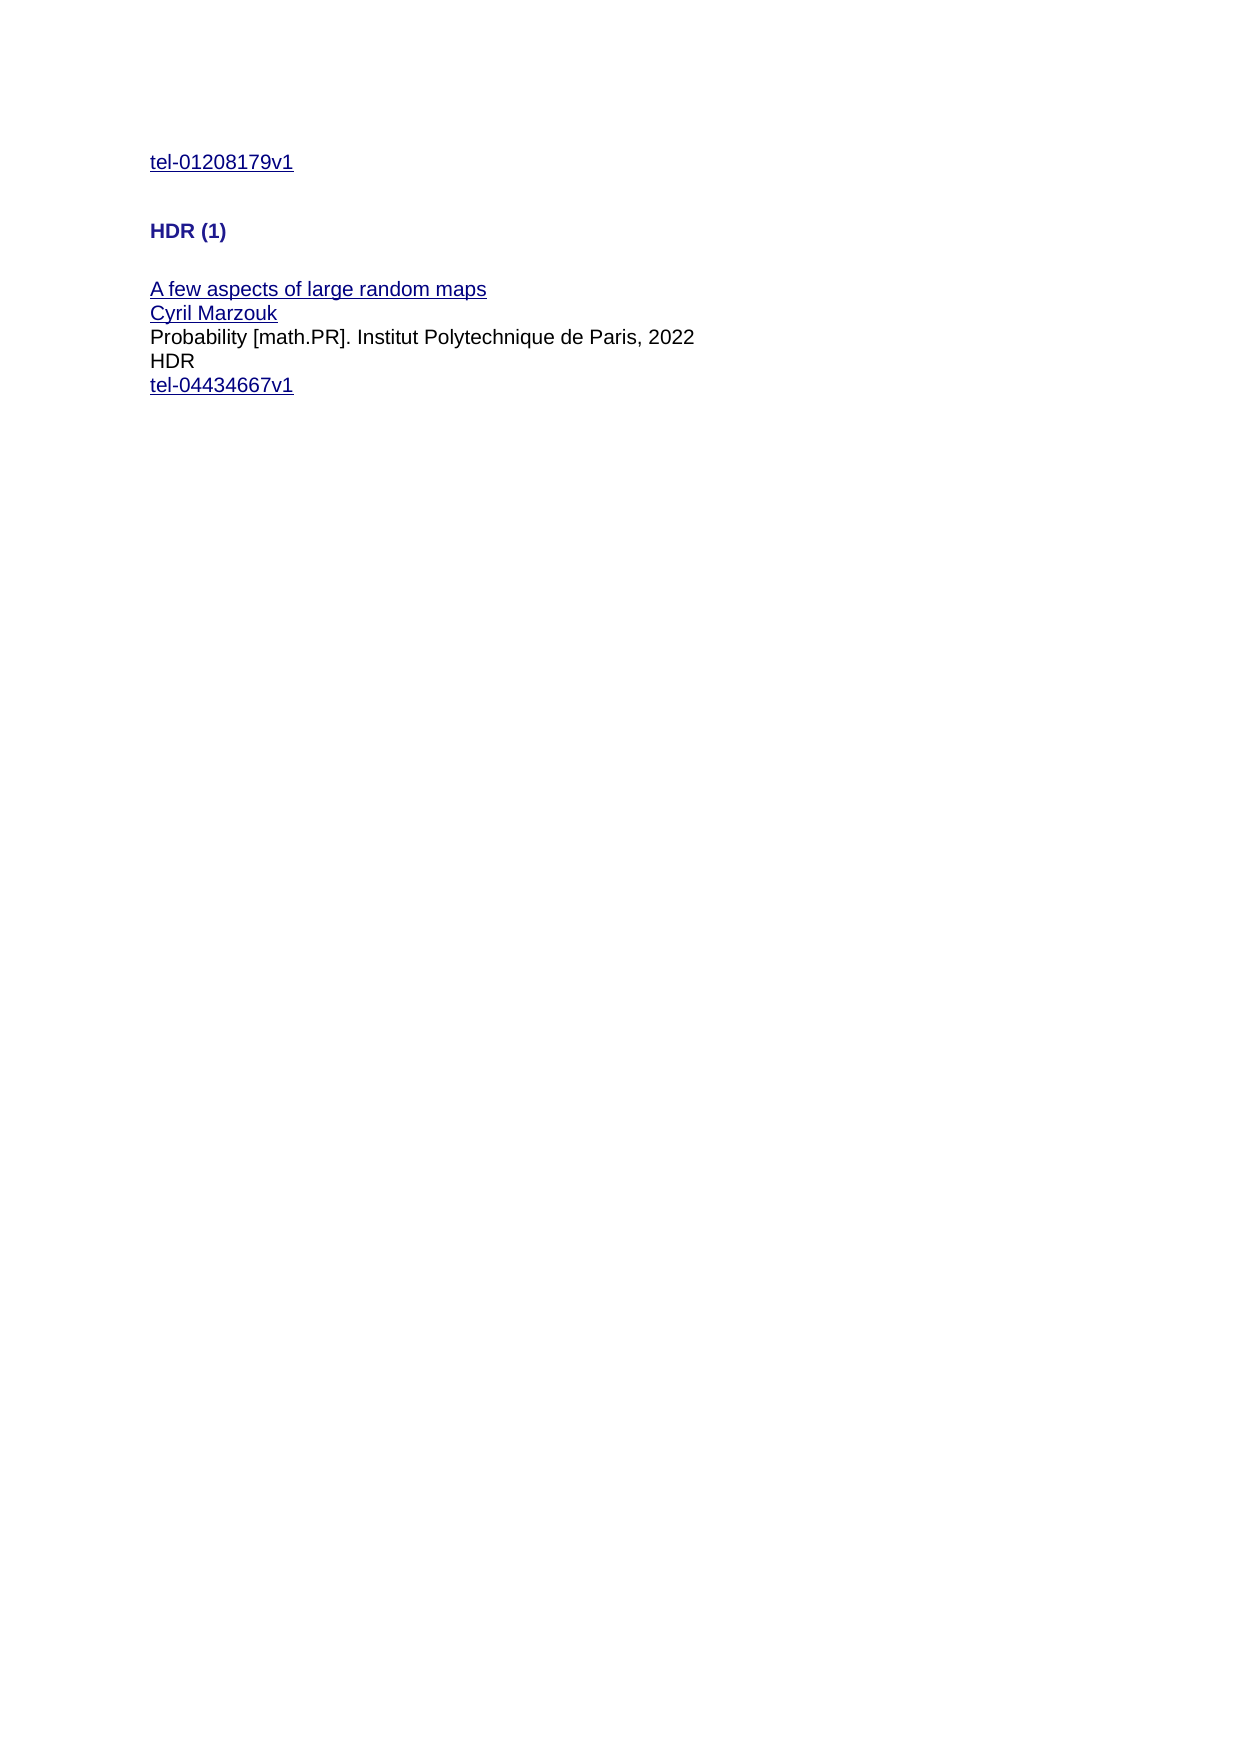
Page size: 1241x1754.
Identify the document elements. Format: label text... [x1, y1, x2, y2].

table_header A few aspects of large random maps Cyril Marzouk Probability [math.PR]. Institut Polytechnique de Paris, 2022 HDR tel-04434667v1 [150, 277, 1090, 397]
subtitle HDR (1) [150, 219, 1090, 243]
table_header tel-01208179v1 [150, 150, 1090, 174]
